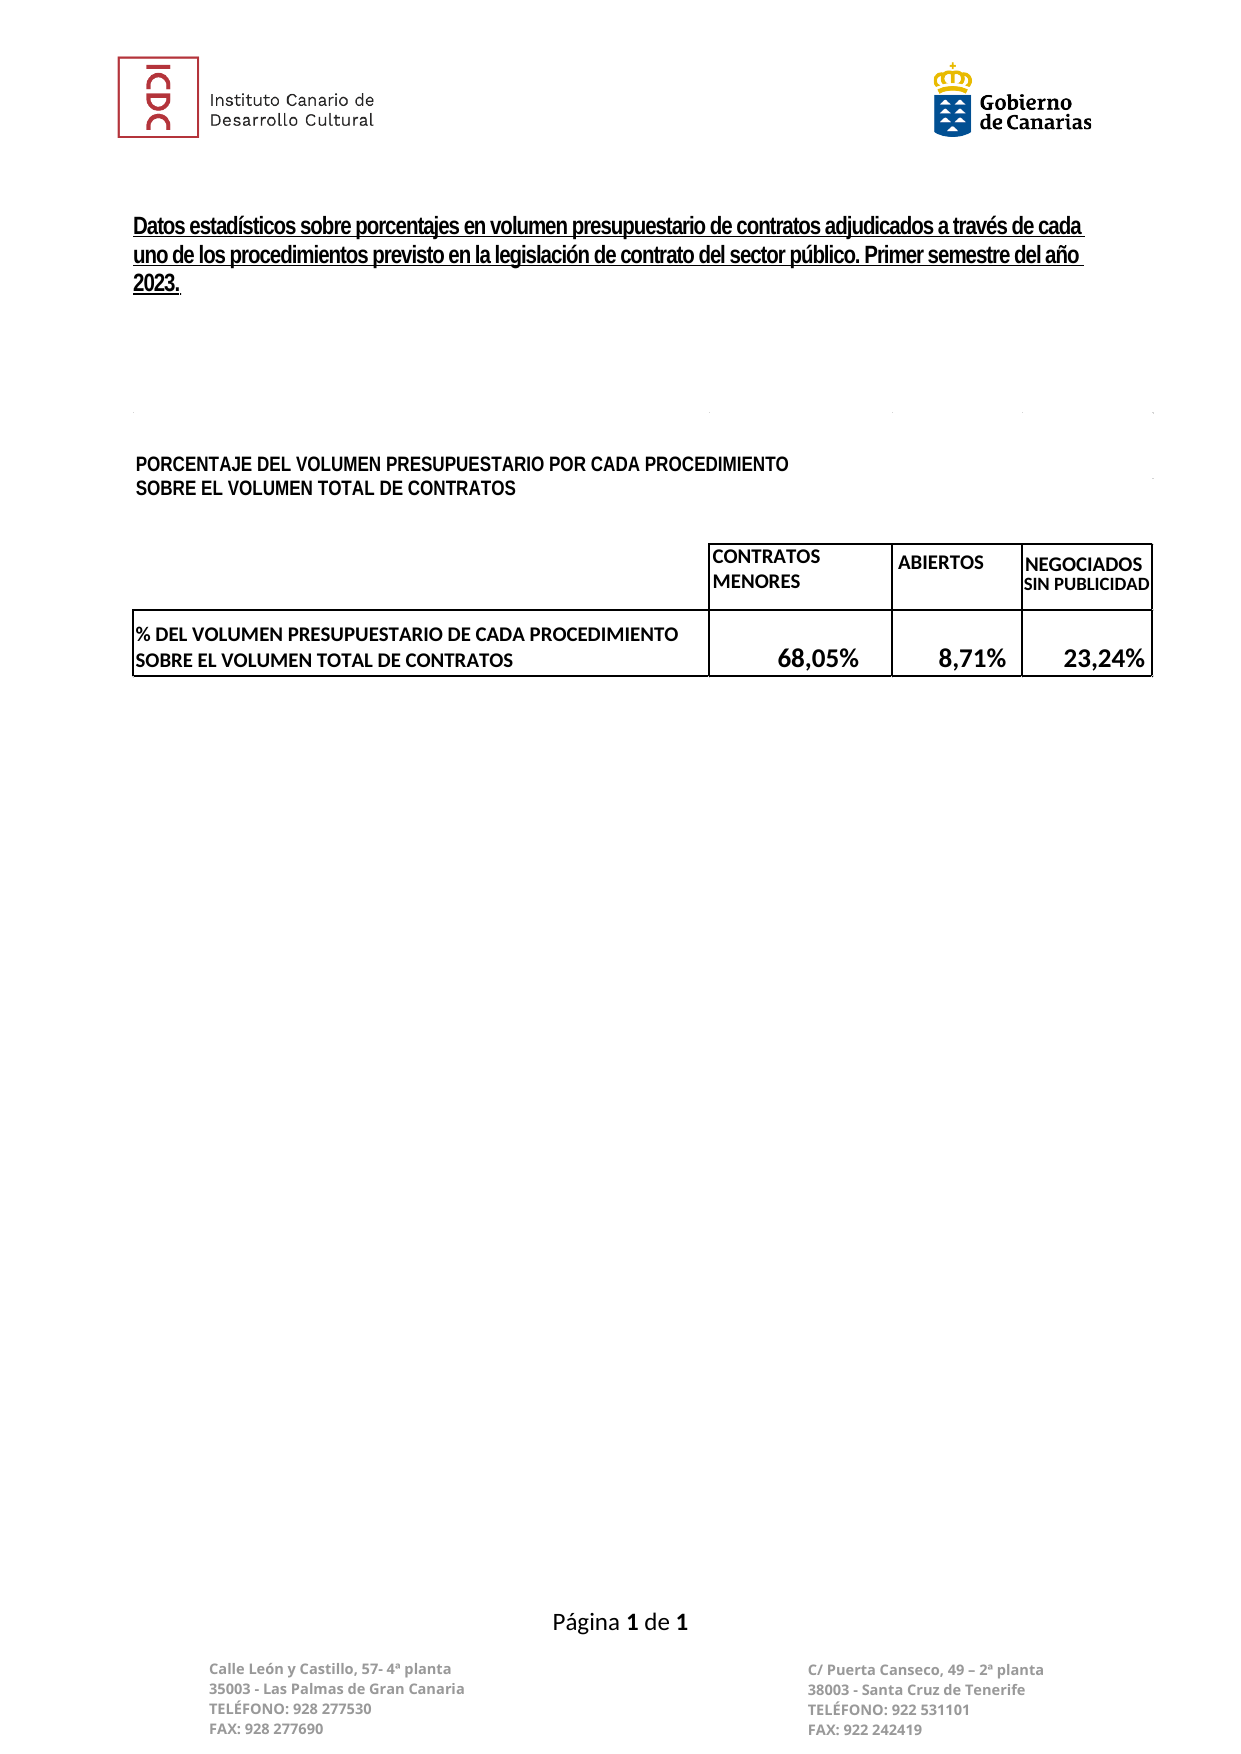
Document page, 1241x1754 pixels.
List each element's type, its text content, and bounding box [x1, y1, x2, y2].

text Datos estadísticos sobre porcentajes en volumen presupuestario de contratos adjudicados a través de cada uno de los procedimientos previsto en la legislación de contrato del sector público. Primer semestre del año 2023. [133, 211, 1107, 297]
